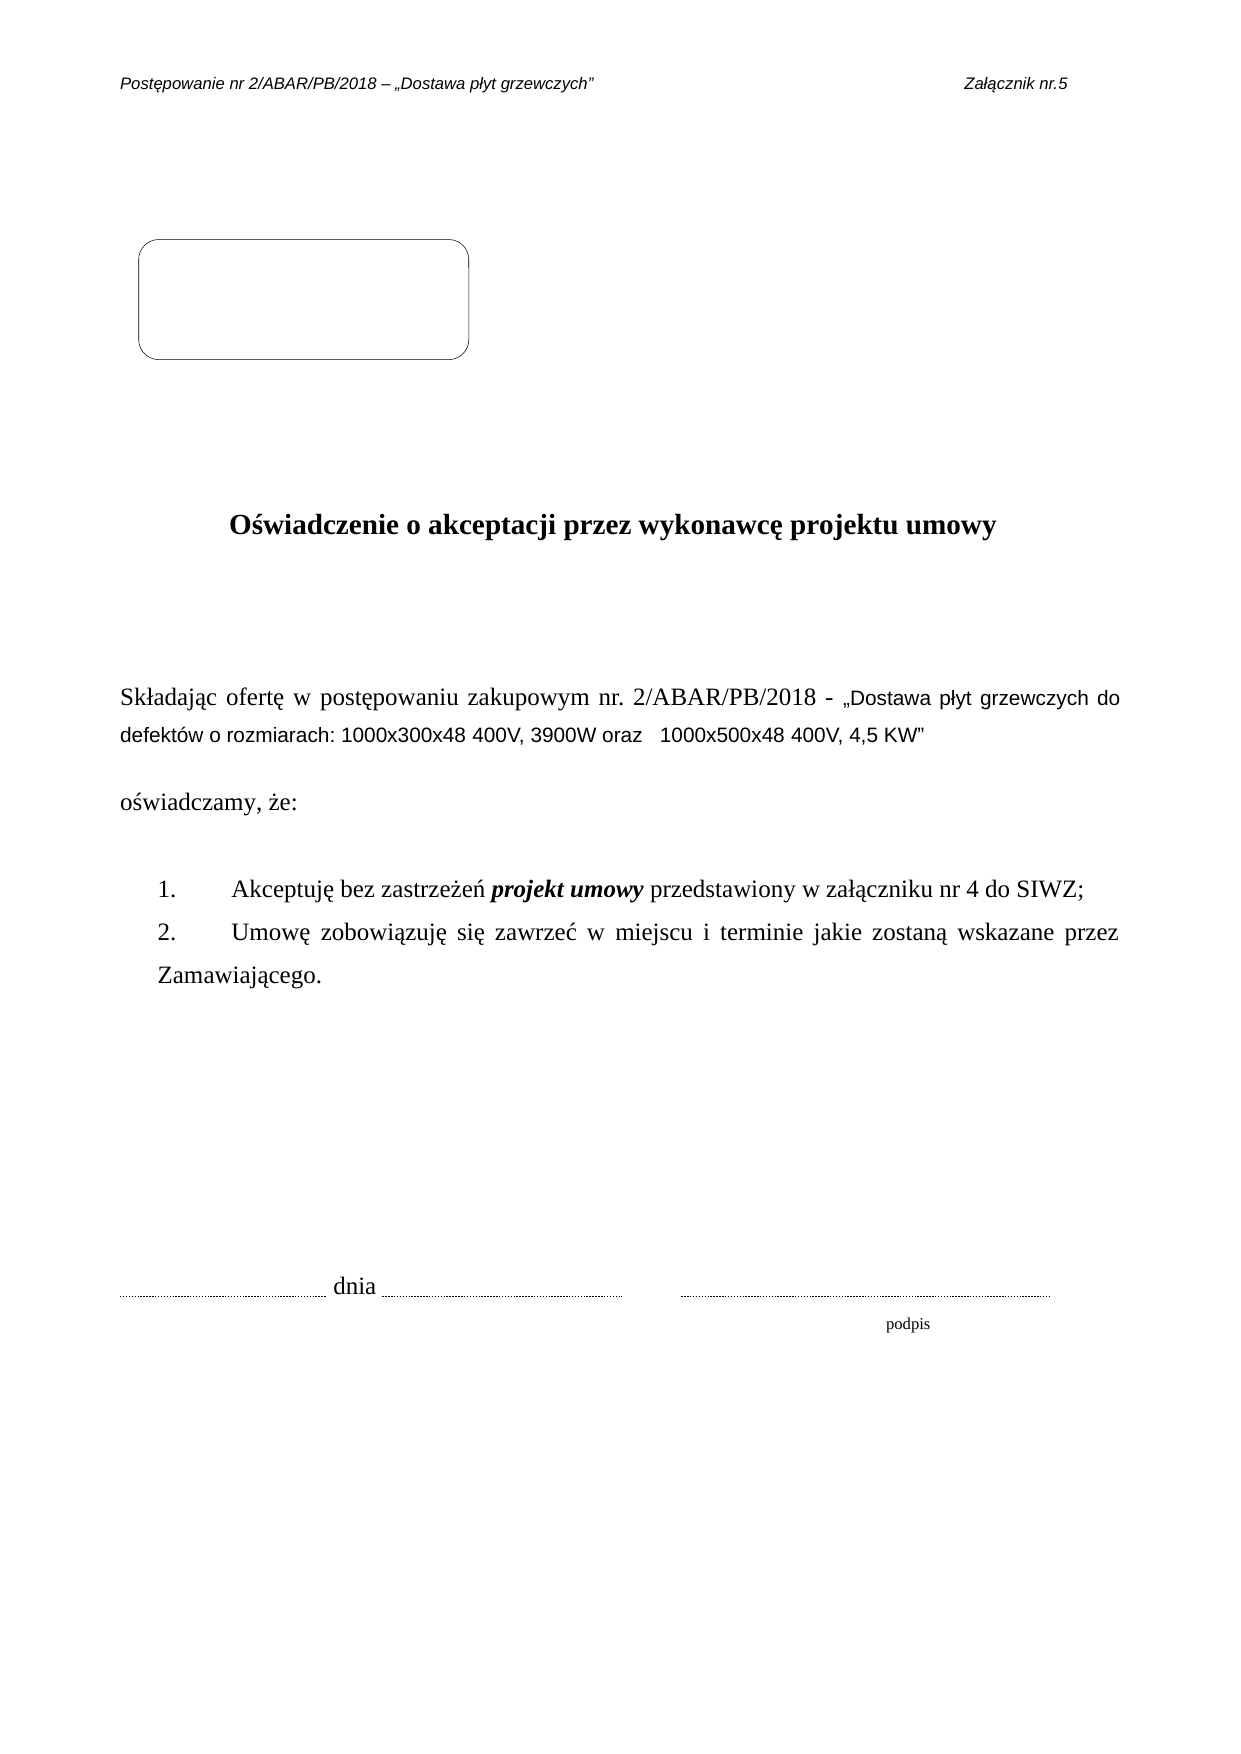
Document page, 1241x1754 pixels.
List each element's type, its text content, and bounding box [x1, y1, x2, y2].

text dnia [120, 1271, 1120, 1299]
text Oświadczenie o akceptacji przez wykonawcę projektu umowy [120, 507, 1120, 541]
text Składając ofertę w postępowaniu zakupowym nr. 2/ABAR/PB/2018 - „Dostawa płyt grzewczych do defektów o rozmiarach: 1000x300x48 400V, 3900W oraz 1000x500x48 400V, 4,5 KW” [120, 682, 1120, 747]
list Akceptuję bez zastrzeżeń projekt umowy przedstawiony w załączniku nr 4 do SIWZ; [157, 874, 1120, 902]
list Umowę zobowiązuję się zawrzeć w miejscu i terminie jakie zostaną wskazane przez Zamawiającego. [157, 917, 1120, 989]
text podpis [696, 1314, 1120, 1343]
text oświadczamy, że: [120, 787, 1120, 816]
